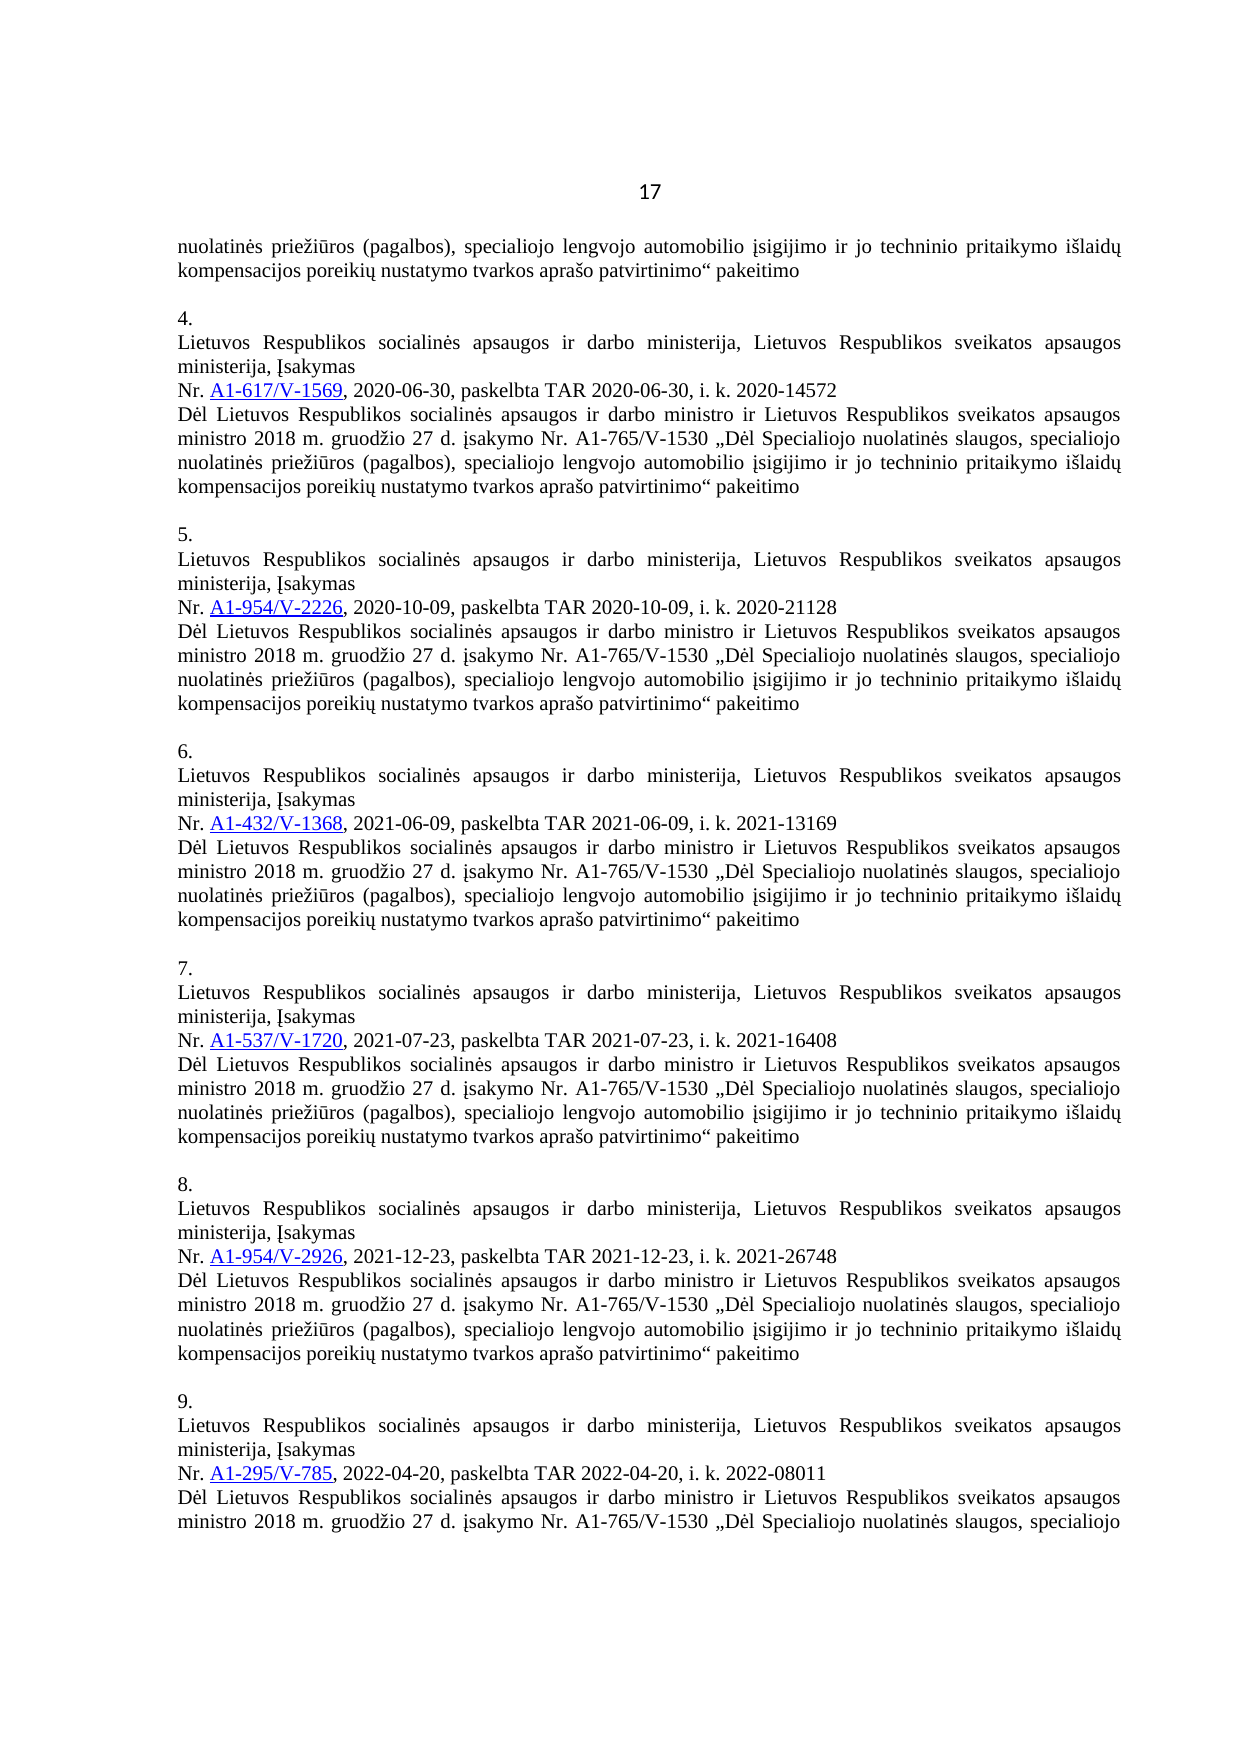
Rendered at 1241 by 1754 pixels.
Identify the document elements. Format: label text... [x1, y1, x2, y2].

text 9. [177, 1389, 1122, 1413]
text Lietuvos Respublikos socialinės apsaugos ir darbo ministerija, Lietuvos Respublikos sveikatos apsaugos ministerija, Įsakymas [177, 1196, 1122, 1244]
text Lietuvos Respublikos socialinės apsaugos ir darbo ministerija, Lietuvos Respublikos sveikatos apsaugos ministerija, Įsakymas [177, 763, 1122, 811]
text 7. [177, 956, 1122, 979]
text Dėl Lietuvos Respublikos socialinės apsaugos ir darbo ministro ir Lietuvos Respublikos sveikatos apsaugos ministro 2018 m. gruodžio 27 d. įsakymo Nr. A1-765/V-1530 „Dėl Specialiojo nuolatinės slaugos, specialiojo nuolatinės priežiūros (pagalbos), specialiojo lengvojo automobilio įsigijimo ir jo techninio pritaikymo išlaidų kompensacijos poreikių nustatymo tvarkos aprašo patvirtinimo“ pakeitimo [177, 1052, 1122, 1148]
text 4. [177, 306, 1122, 330]
text 8. [177, 1172, 1122, 1196]
text Nr. A1-617/V-1569, 2020-06-30, paskelbta TAR 2020-06-30, i. k. 2020-14572 [177, 378, 1122, 402]
text Dėl Lietuvos Respublikos socialinės apsaugos ir darbo ministro ir Lietuvos Respublikos sveikatos apsaugos ministro 2018 m. gruodžio 27 d. įsakymo Nr. A1-765/V-1530 „Dėl Specialiojo nuolatinės slaugos, specialiojo nuolatinės priežiūros (pagalbos), specialiojo lengvojo automobilio įsigijimo ir jo techninio pritaikymo išlaidų kompensacijos poreikių nustatymo tvarkos aprašo patvirtinimo“ pakeitimo [177, 1268, 1122, 1364]
text Nr. A1-537/V-1720, 2021-07-23, paskelbta TAR 2021-07-23, i. k. 2021-16408 [177, 1028, 1122, 1052]
text Dėl Lietuvos Respublikos socialinės apsaugos ir darbo ministro ir Lietuvos Respublikos sveikatos apsaugos ministro 2018 m. gruodžio 27 d. įsakymo Nr. A1-765/V-1530 „Dėl Specialiojo nuolatinės slaugos, specialiojo [177, 1485, 1122, 1533]
text Nr. A1-954/V-2926, 2021-12-23, paskelbta TAR 2021-12-23, i. k. 2021-26748 [177, 1244, 1122, 1268]
text Nr. A1-432/V-1368, 2021-06-09, paskelbta TAR 2021-06-09, i. k. 2021-13169 [177, 811, 1122, 835]
text Lietuvos Respublikos socialinės apsaugos ir darbo ministerija, Lietuvos Respublikos sveikatos apsaugos ministerija, Įsakymas [177, 1413, 1122, 1461]
text Dėl Lietuvos Respublikos socialinės apsaugos ir darbo ministro ir Lietuvos Respublikos sveikatos apsaugos ministro 2018 m. gruodžio 27 d. įsakymo Nr. A1-765/V-1530 „Dėl Specialiojo nuolatinės slaugos, specialiojo nuolatinės priežiūros (pagalbos), specialiojo lengvojo automobilio įsigijimo ir jo techninio pritaikymo išlaidų kompensacijos poreikių nustatymo tvarkos aprašo patvirtinimo“ pakeitimo [177, 835, 1122, 931]
text nuolatinės priežiūros (pagalbos), specialiojo lengvojo automobilio įsigijimo ir jo techninio pritaikymo išlaidų kompensacijos poreikių nustatymo tvarkos aprašo patvirtinimo“ pakeitimo [177, 234, 1122, 282]
text Lietuvos Respublikos socialinės apsaugos ir darbo ministerija, Lietuvos Respublikos sveikatos apsaugos ministerija, Įsakymas [177, 330, 1122, 378]
text Dėl Lietuvos Respublikos socialinės apsaugos ir darbo ministro ir Lietuvos Respublikos sveikatos apsaugos ministro 2018 m. gruodžio 27 d. įsakymo Nr. A1-765/V-1530 „Dėl Specialiojo nuolatinės slaugos, specialiojo nuolatinės priežiūros (pagalbos), specialiojo lengvojo automobilio įsigijimo ir jo techninio pritaikymo išlaidų kompensacijos poreikių nustatymo tvarkos aprašo patvirtinimo“ pakeitimo [177, 619, 1122, 715]
text Nr. A1-295/V-785, 2022-04-20, paskelbta TAR 2022-04-20, i. k. 2022-08011 [177, 1461, 1122, 1485]
text Dėl Lietuvos Respublikos socialinės apsaugos ir darbo ministro ir Lietuvos Respublikos sveikatos apsaugos ministro 2018 m. gruodžio 27 d. įsakymo Nr. A1-765/V-1530 „Dėl Specialiojo nuolatinės slaugos, specialiojo nuolatinės priežiūros (pagalbos), specialiojo lengvojo automobilio įsigijimo ir jo techninio pritaikymo išlaidų kompensacijos poreikių nustatymo tvarkos aprašo patvirtinimo“ pakeitimo [177, 402, 1122, 498]
text Lietuvos Respublikos socialinės apsaugos ir darbo ministerija, Lietuvos Respublikos sveikatos apsaugos ministerija, Įsakymas [177, 546, 1122, 594]
text Lietuvos Respublikos socialinės apsaugos ir darbo ministerija, Lietuvos Respublikos sveikatos apsaugos ministerija, Įsakymas [177, 979, 1122, 1028]
text Nr. A1-954/V-2226, 2020-10-09, paskelbta TAR 2020-10-09, i. k. 2020-21128 [177, 594, 1122, 619]
text 6. [177, 739, 1122, 763]
text 5. [177, 522, 1122, 546]
